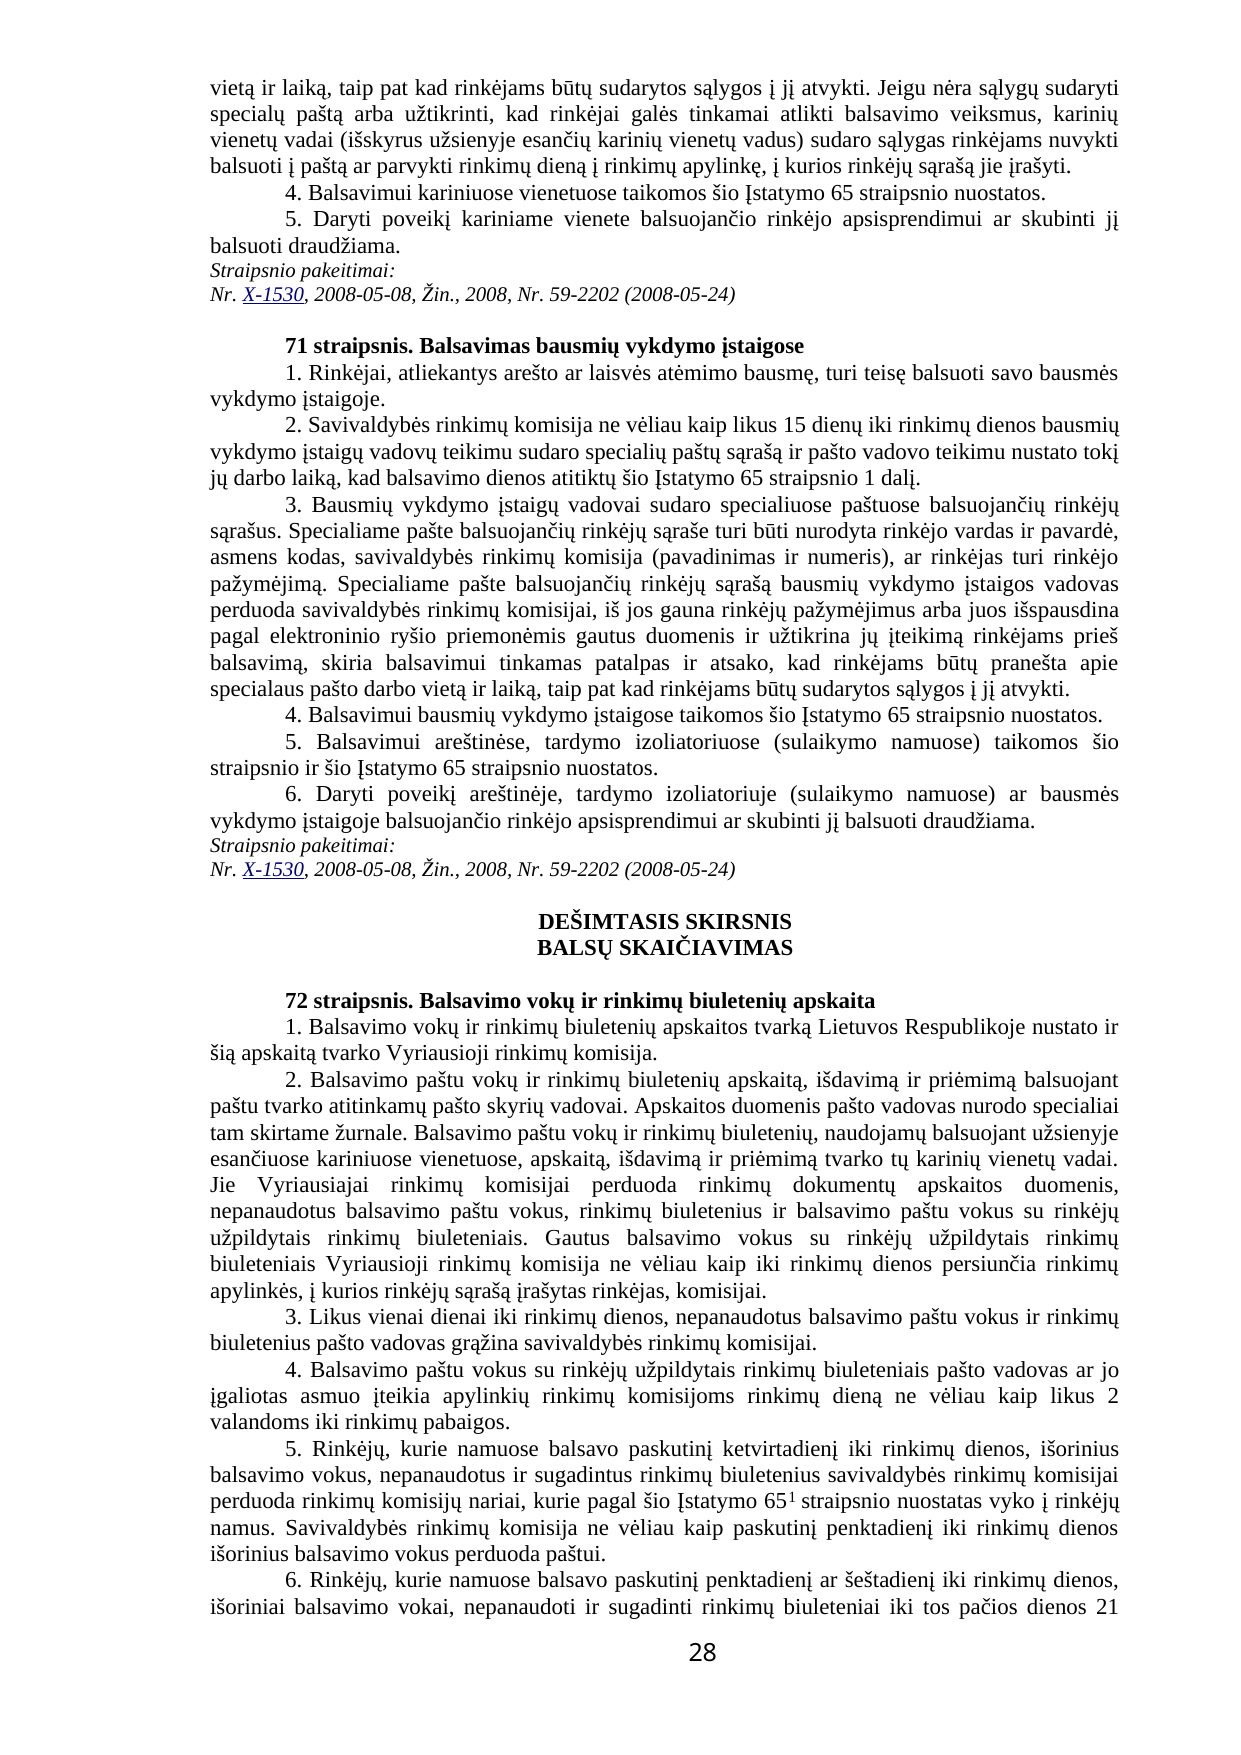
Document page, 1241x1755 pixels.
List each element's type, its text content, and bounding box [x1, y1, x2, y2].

text Straipsnio pakeitimai: [210, 258, 1120, 282]
text 71 straipsnis. Balsavimas bausmių vykdymo įstaigose [210, 332, 1120, 359]
text 6. Rinkėjų, kurie namuose balsavo paskutinį penktadienį ar šeštadienį iki rinkimų dienos, išoriniai balsavimo vokai, nepanaudoti ir sugadinti rinkimų biuleteniai iki tos pačios dienos 21 [210, 1567, 1120, 1619]
text 3. Likus vienai dienai iki rinkimų dienos, nepanaudotus balsavimo paštu vokus ir rinkimų biuletenius pašto vadovas grąžina savivaldybės rinkimų komisijai. [210, 1303, 1120, 1356]
text 5. Balsavimui areštinėse, tardymo izoliatoriuose (sulaikymo namuose) taikomos šio straipsnio ir šio Įstatymo 65 straipsnio nuostatos. [210, 728, 1120, 781]
text 5. Daryti poveikį kariniame vienete balsuojančio rinkėjo apsisprendimui ar skubinti jį balsuoti draudžiama. [210, 205, 1120, 258]
text Nr. X-1530, 2008-05-08, Žin., 2008, Nr. 59-2202 (2008-05-24) [210, 857, 1120, 881]
text 3. Bausmių vykdymo įstaigų vadovai sudaro specialiuose paštuose balsuojančių rinkėjų sąrašus. Specialiame pašte balsuojančių rinkėjų sąraše turi būti nurodyta rinkėjo vardas ir pavardė, asmens kodas, savivaldybės rinkimų komisija (pavadinimas ir numeris), ar rinkėjas turi rinkėjo pažymėjimą. Specialiame pašte balsuojančių rinkėjų sąrašą bausmių vykdymo įstaigos vadovas perduoda savivaldybės rinkimų komisijai, iš jos gauna rinkėjų pažymėjimus arba juos išspausdina pagal elektroninio ryšio priemonėmis gautus duomenis ir užtikrina jų įteikimą rinkėjams prieš balsavimą, skiria balsavimui tinkamas patalpas ir atsako, kad rinkėjams būtų pranešta apie specialaus pašto darbo vietą ir laiką, taip pat kad rinkėjams būtų sudarytos sąlygos į jį atvykti. [210, 491, 1120, 701]
text 1. Balsavimo vokų ir rinkimų biuletenių apskaitos tvarką Lietuvos Respublikoje nustato ir šią apskaitą tvarko Vyriausioji rinkimų komisija. [210, 1013, 1120, 1066]
text DEŠIMTASIS SKIRSNIS [210, 908, 1120, 934]
text 72 straipsnis. Balsavimo vokų ir rinkimų biuletenių apskaita [210, 987, 1120, 1013]
text Nr. X-1530, 2008-05-08, Žin., 2008, Nr. 59-2202 (2008-05-24) [210, 282, 1120, 306]
text 4. Balsavimo paštu vokus su rinkėjų užpildytais rinkimų biuleteniais pašto vadovas ar jo įgaliotas asmuo įteikia apylinkių rinkimų komisijoms rinkimų dieną ne vėliau kaip likus 2 valandoms iki rinkimų pabaigos. [210, 1356, 1120, 1435]
text 5. Rinkėjų, kurie namuose balsavo paskutinį ketvirtadienį iki rinkimų dienos, išorinius balsavimo vokus, nepanaudotus ir sugadintus rinkimų biuletenius savivaldybės rinkimų komisijai perduoda rinkimų komisijų nariai, kurie pagal šio Įstatymo 651 straipsnio nuostatas vyko į rinkėjų namus. Savivaldybės rinkimų komisija ne vėliau kaip paskutinį penktadienį iki rinkimų dienos išorinius balsavimo vokus perduoda paštui. [210, 1435, 1120, 1567]
text 4. Balsavimui kariniuose vienetuose taikomos šio Įstatymo 65 straipsnio nuostatos. [210, 179, 1120, 205]
text 2. Savivaldybės rinkimų komisija ne vėliau kaip likus 15 dienų iki rinkimų dienos bausmių vykdymo įstaigų vadovų teikimu sudaro specialių paštų sąrašą ir pašto vadovo teikimu nustato tokį jų darbo laiką, kad balsavimo dienos atitiktų šio Įstatymo 65 straipsnio 1 dalį. [210, 412, 1120, 491]
text vietą ir laiką, taip pat kad rinkėjams būtų sudarytos sąlygos į jį atvykti. Jeigu nėra sąlygų sudaryti specialų paštą arba užtikrinti, kad rinkėjai galės tinkamai atlikti balsavimo veiksmus, karinių vienetų vadai (išskyrus užsienyje esančių karinių vienetų vadus) sudaro sąlygas rinkėjams nuvykti balsuoti į paštą ar parvykti rinkimų dieną į rinkimų apylinkę, į kurios rinkėjų sąrašą jie įrašyti. [210, 73, 1120, 179]
text Straipsnio pakeitimai: [210, 833, 1120, 857]
text 4. Balsavimui bausmių vykdymo įstaigose taikomos šio Įstatymo 65 straipsnio nuostatos. [210, 701, 1120, 728]
text BALSŲ SKAIČIAVIMAS [210, 934, 1120, 960]
text 2. Balsavimo paštu vokų ir rinkimų biuletenių apskaitą, išdavimą ir priėmimą balsuojant paštu tvarko atitinkamų pašto skyrių vadovai. Apskaitos duomenis pašto vadovas nurodo specialiai tam skirtame žurnale. Balsavimo paštu vokų ir rinkimų biuletenių, naudojamų balsuojant užsienyje esančiuose kariniuose vienetuose, apskaitą, išdavimą ir priėmimą tvarko tų karinių vienetų vadai. Jie Vyriausiajai rinkimų komisijai perduoda rinkimų dokumentų apskaitos duomenis, nepanaudotus balsavimo paštu vokus, rinkimų biuletenius ir balsavimo paštu vokus su rinkėjų užpildytais rinkimų biuleteniais. Gautus balsavimo vokus su rinkėjų užpildytais rinkimų biuleteniais Vyriausioji rinkimų komisija ne vėliau kaip iki rinkimų dienos persiunčia rinkimų apylinkės, į kurios rinkėjų sąrašą įrašytas rinkėjas, komisijai. [210, 1066, 1120, 1303]
text 1. Rinkėjai, atliekantys arešto ar laisvės atėmimo bausmę, turi teisę balsuoti savo bausmės vykdymo įstaigoje. [210, 359, 1120, 412]
text 6. Daryti poveikį areštinėje, tardymo izoliatoriuje (sulaikymo namuose) ar bausmės vykdymo įstaigoje balsuojančio rinkėjo apsisprendimui ar skubinti jį balsuoti draudžiama. [210, 781, 1120, 833]
